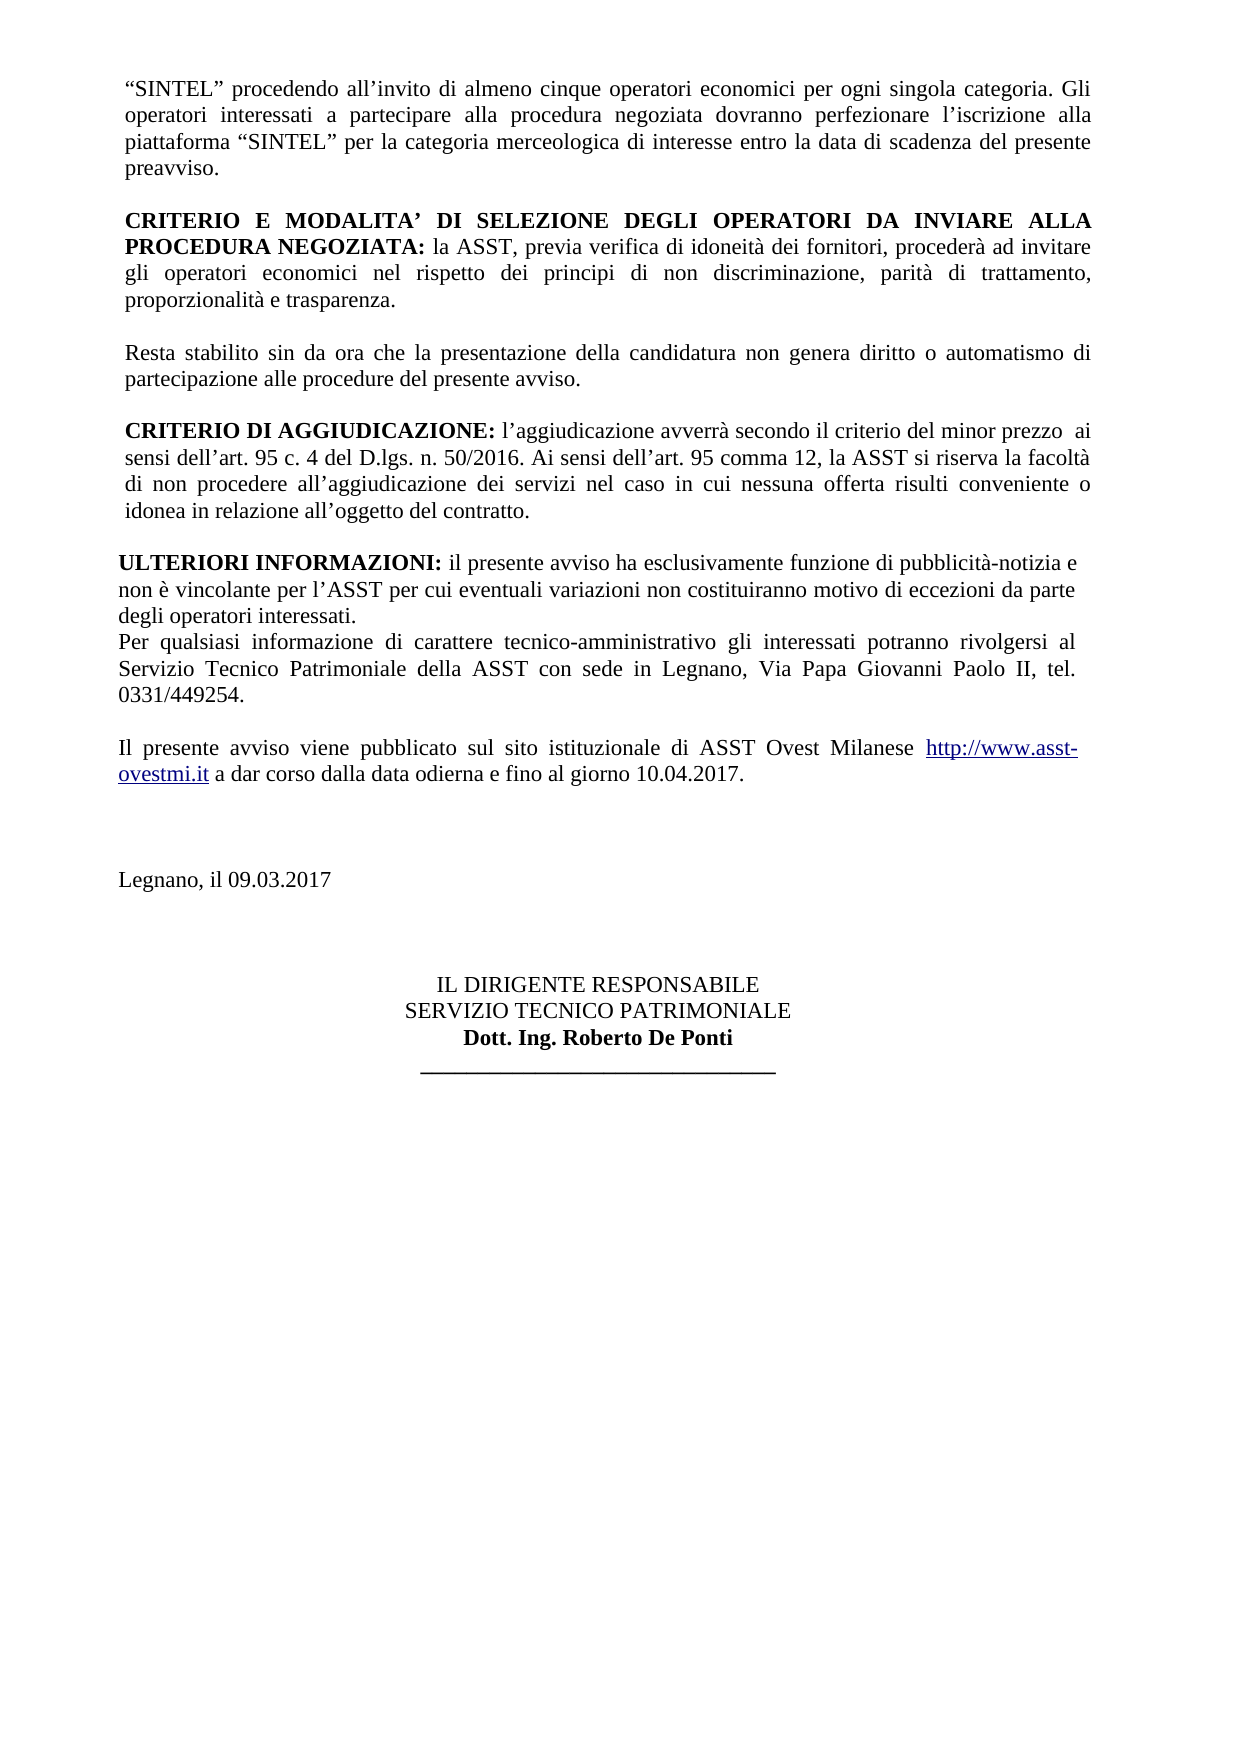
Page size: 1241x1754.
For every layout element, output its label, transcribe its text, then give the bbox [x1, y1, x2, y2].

table_cell [1100, 75, 1206, 523]
text ULTERIORI INFORMAZIONI: il presente avviso ha esclusivamente funzione di pubblicità-notizia e non è vincolante per l’ASST per cui eventuali variazioni non costituiranno motivo di eccezioni da parte degli operatori interessati. [118, 549, 1078, 628]
text Il presente avviso viene pubblicato sul sito istituzionale di ASST Ovest Milanese http://www.asst-ovestmi.it a dar corso dalla data odierna e fino al giorno 10.04.2017. [118, 734, 1078, 787]
text Legnano, il 09.03.2017 [118, 866, 1078, 892]
table_cell [1206, 75, 1240, 523]
text IL DIRIGENTE RESPONSABILE [118, 971, 1078, 997]
text Per qualsiasi informazione di carattere tecnico-amministrativo gli interessati potranno rivolgersi al Servizio Tecnico Patrimoniale della ASST con sede in Legnano, Via Papa Giovanni Paolo II, tel. 0331/449254. [118, 628, 1078, 707]
text SERVIZIO TECNICO PATRIMONIALE [118, 997, 1078, 1024]
text Dott. Ing. Roberto De Ponti [118, 1024, 1078, 1050]
text _______________________________ [118, 1050, 1078, 1076]
table_cell “SINTEL” procedendo all’invito di almeno cinque operatori economici per ogni singola categoria. Gli operatori interessati a partecipare alla procedura negoziata dovranno perfezionare l’iscrizione alla piattaforma “SINTEL” per la categoria merceologica di interesse entro la data di scadenza del presente preavviso. CRITERIO E MODALITA’ DI SELEZIONE DEGLI OPERATORI DA INVIARE ALLA PROCEDURA NEGOZIATA: la ASST, previa verifica di idoneità dei fornitori, procederà ad invitare gli operatori economici nel rispetto dei principi di non discriminazione, parità di trattamento, proporzionalità e trasparenza. Resta stabilito sin da ora che la presentazione della candidatura non genera diritto o automatismo di partecipazione alle procedure del presente avviso. CRITERIO DI AGGIUDICAZIONE: l’aggiudicazione avverrà secondo il criterio del minor prezzo ai sensi dell’art. 95 c. 4 del D.lgs. n. 50/2016. Ai sensi dell’art. 95 comma 12, la ASST si riserva la facoltà di non procedere all’aggiudicazione dei servizi nel caso in cui nessuna offerta risulti conveniente o idonea in relazione all’oggetto del contratto. [117, 75, 1100, 523]
